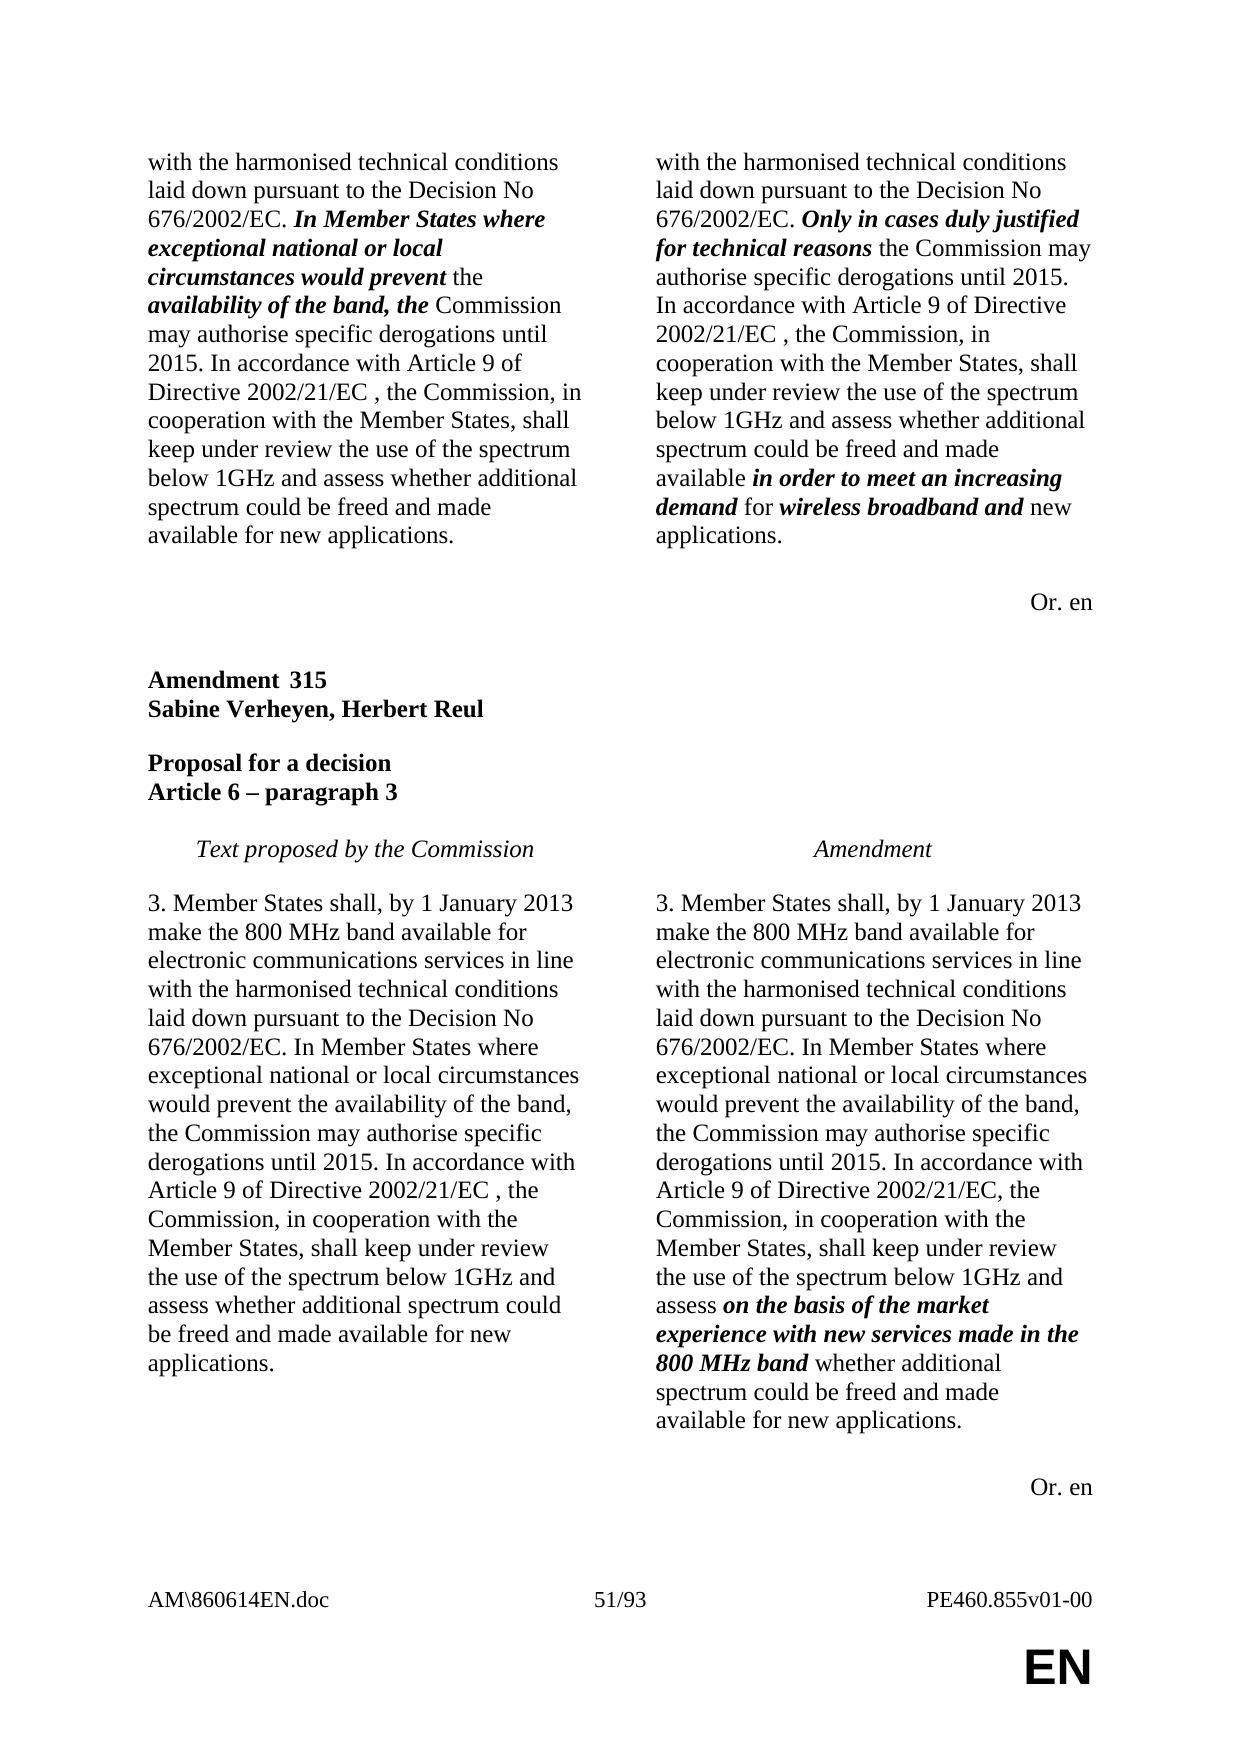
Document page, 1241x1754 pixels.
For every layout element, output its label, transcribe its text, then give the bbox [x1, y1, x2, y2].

table_cell 3. Member States shall, by 1 January 2013 make the 800 MHz band available for electronic communications services in line with the harmonised technical conditions laid down pursuant to the Decision No 676/2002/EC. In Member States where exceptional national or local circumstances would prevent the availability of the band, the Commission may authorise specific derogations until 2015. In accordance with Article 9 of Directive 2002/21/EC , the Commission, in cooperation with the Member States, shall keep under review the use of the spectrum below 1GHz and assess whether additional spectrum could be freed and made available for new applications. [112, 888, 620, 1447]
table_header [112, 806, 1128, 834]
text Or. <Original>{EN}en</Original> [148, 1472, 1093, 1501]
text <Amend>Amendment <NumAm>315</NumAm> [148, 666, 1093, 694]
text Or. <Original>{EN}en</Original> [148, 587, 1093, 616]
table_cell Amendment [620, 834, 1128, 888]
text <Members>Sabine Verheyen, Herbert Reul</Members> [148, 694, 1093, 723]
text <DocAmend>Proposal for a decision</DocAmend> [148, 748, 1093, 777]
table_cell with the harmonised technical conditions laid down pursuant to the Decision No 676/2002/EC. Only in cases duly justified for technical reasons the Commission may authorise specific derogations until 2015. In accordance with Article 9 of Directive 2002/21/EC , the Commission, in cooperation with the Member States, shall keep under review the use of the spectrum below 1GHz and assess whether additional spectrum could be freed and made available in order to meet an increasing demand for wireless broadband and new applications. [620, 147, 1128, 562]
text <Article>Article 6 – paragraph 3 </Article> [148, 777, 1093, 806]
table_cell 3. Member States shall, by 1 January 2013 make the 800 MHz band available for electronic communications services in line with the harmonised technical conditions laid down pursuant to the Decision No 676/2002/EC. In Member States where exceptional national or local circumstances would prevent the availability of the band, the Commission may authorise specific derogations until 2015. In accordance with Article 9 of Directive 2002/21/EC, the Commission, in cooperation with the Member States, shall keep under review the use of the spectrum below 1GHz and assess on the basis of the market experience with new services made in the 800 MHz band whether additional spectrum could be freed and made available for new applications. [620, 888, 1128, 1447]
table_cell with the harmonised technical conditions laid down pursuant to the Decision No 676/2002/EC. In Member States where exceptional national or local circumstances would prevent the availability of the band, the Commission may authorise specific derogations until 2015. In accordance with Article 9 of Directive 2002/21/EC , the Commission, in cooperation with the Member States, shall keep under review the use of the spectrum below 1GHz and assess whether additional spectrum could be freed and made available for new applications. [112, 147, 620, 562]
table_cell Text proposed by the Commission [112, 834, 620, 888]
